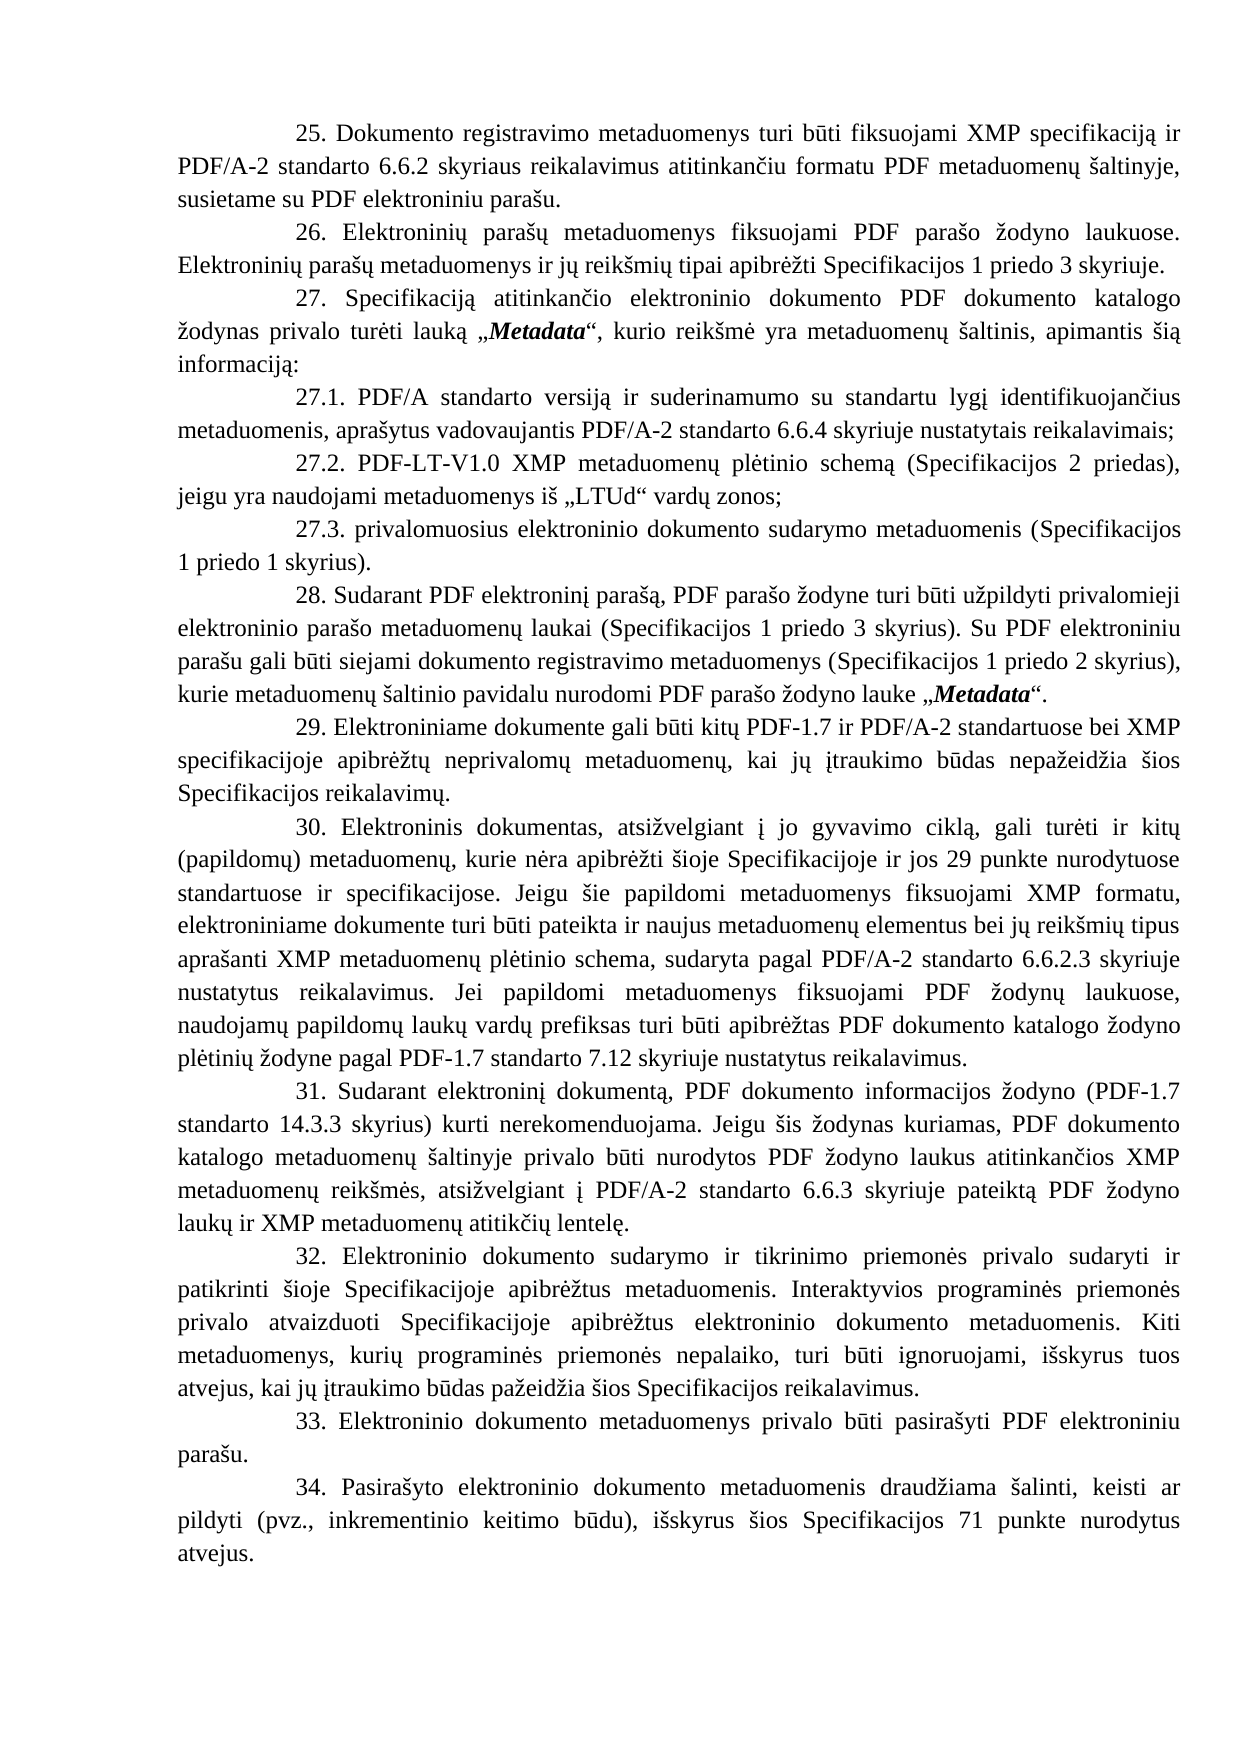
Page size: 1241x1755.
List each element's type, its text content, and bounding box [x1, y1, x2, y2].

text 34. Pasirašyto elektroninio dokumento metaduomenis draudžiama šalinti, keisti ar pildyti (pvz., inkrementinio keitimo būdu), išskyrus šios Specifikacijos 71 punkte nurodytus atvejus. [177, 1472, 1181, 1567]
text 27.2. PDF-LT-V1.0 XMP metaduomenų plėtinio schemą (Specifikacijos 2 priedas), jeigu yra naudojami metaduomenys iš „LTUd“ vardų zonos; [177, 448, 1181, 510]
text 28. Sudarant PDF elektroninį parašą, PDF parašo žodyne turi būti užpildyti privalomieji elektroninio parašo metaduomenų laukai (Specifikacijos 1 priedo 3 skyrius). Su PDF elektroniniu parašu gali būti siejami dokumento registravimo metaduomenys (Specifikacijos 1 priedo 2 skyrius), kurie metaduomenų šaltinio pavidalu nurodomi PDF parašo žodyno lauke „Metadata“. [177, 580, 1181, 708]
text 30. Elektroninis dokumentas, atsižvelgiant į jo gyvavimo ciklą, gali turėti ir kitų (papildomų) metaduomenų, kurie nėra apibrėžti šioje Specifikacijoje ir jos 29 punkte nurodytuose standartuose ir specifikacijose. Jeigu šie papildomi metaduomenys fiksuojami XMP formatu, elektroniniame dokumente turi būti pateikta ir naujus metaduomenų elementus bei jų reikšmių tipus aprašanti XMP metaduomenų plėtinio schema, sudaryta pagal PDF/A-2 standarto 6.6.2.3 skyriuje nustatytus reikalavimus. Jei papildomi metaduomenys fiksuojami PDF žodynų laukuose, naudojamų papildomų laukų vardų prefiksas turi būti apibrėžtas PDF dokumento katalogo žodyno plėtinių žodyne pagal PDF-1.7 standarto 7.12 skyriuje nustatytus reikalavimus. [177, 812, 1181, 1071]
text 29. Elektroniniame dokumente gali būti kitų PDF-1.7 ir PDF/A-2 standartuose bei XMP specifikacijoje apibrėžtų neprivalomų metaduomenų, kai jų įtraukimo būdas nepažeidžia šios Specifikacijos reikalavimų. [177, 712, 1181, 807]
text 27.1. PDF/A standarto versiją ir suderinamumo su standartu lygį identifikuojančius metaduomenis, aprašytus vadovaujantis PDF/A-2 standarto 6.6.4 skyriuje nustatytais reikalavimais; [177, 382, 1181, 444]
text 26. Elektroninių parašų metaduomenys fiksuojami PDF parašo žodyno laukuose. Elektroninių parašų metaduomenys ir jų reikšmių tipai apibrėžti Specifikacijos 1 priedo 3 skyriuje. [177, 217, 1181, 279]
text 31. Sudarant elektroninį dokumentą, PDF dokumento informacijos žodyno (PDF-1.7 standarto 14.3.3 skyrius) kurti nerekomenduojama. Jeigu šis žodynas kuriamas, PDF dokumento katalogo metaduomenų šaltinyje privalo būti nurodytos PDF žodyno laukus atitinkančios XMP metaduomenų reikšmės, atsižvelgiant į PDF/A-2 standarto 6.6.3 skyriuje pateiktą PDF žodyno laukų ir XMP metaduomenų atitikčių lentelę. [177, 1076, 1181, 1237]
text 27.3. privalomuosius elektroninio dokumento sudarymo metaduomenis (Specifikacijos 1 priedo 1 skyrius). [177, 514, 1181, 576]
text 27. Specifikaciją atitinkančio elektroninio dokumento PDF dokumento katalogo žodynas privalo turėti lauką „Metadata“, kurio reikšmė yra metaduomenų šaltinis, apimantis šią informaciją: [177, 283, 1181, 378]
text 33. Elektroninio dokumento metaduomenys privalo būti pasirašyti PDF elektroniniu parašu. [177, 1406, 1181, 1468]
text 32. Elektroninio dokumento sudarymo ir tikrinimo priemonės privalo sudaryti ir patikrinti šioje Specifikacijoje apibrėžtus metaduomenis. Interaktyvios programinės priemonės privalo atvaizduoti Specifikacijoje apibrėžtus elektroninio dokumento metaduomenis. Kiti metaduomenys, kurių programinės priemonės nepalaiko, turi būti ignoruojami, išskyrus tuos atvejus, kai jų įtraukimo būdas pažeidžia šios Specifikacijos reikalavimus. [177, 1241, 1181, 1402]
text 25. Dokumento registravimo metaduomenys turi būti fiksuojami XMP specifikaciją ir PDF/A-2 standarto 6.6.2 skyriaus reikalavimus atitinkančiu formatu PDF metaduomenų šaltinyje, susietame su PDF elektroniniu parašu. [177, 118, 1181, 213]
